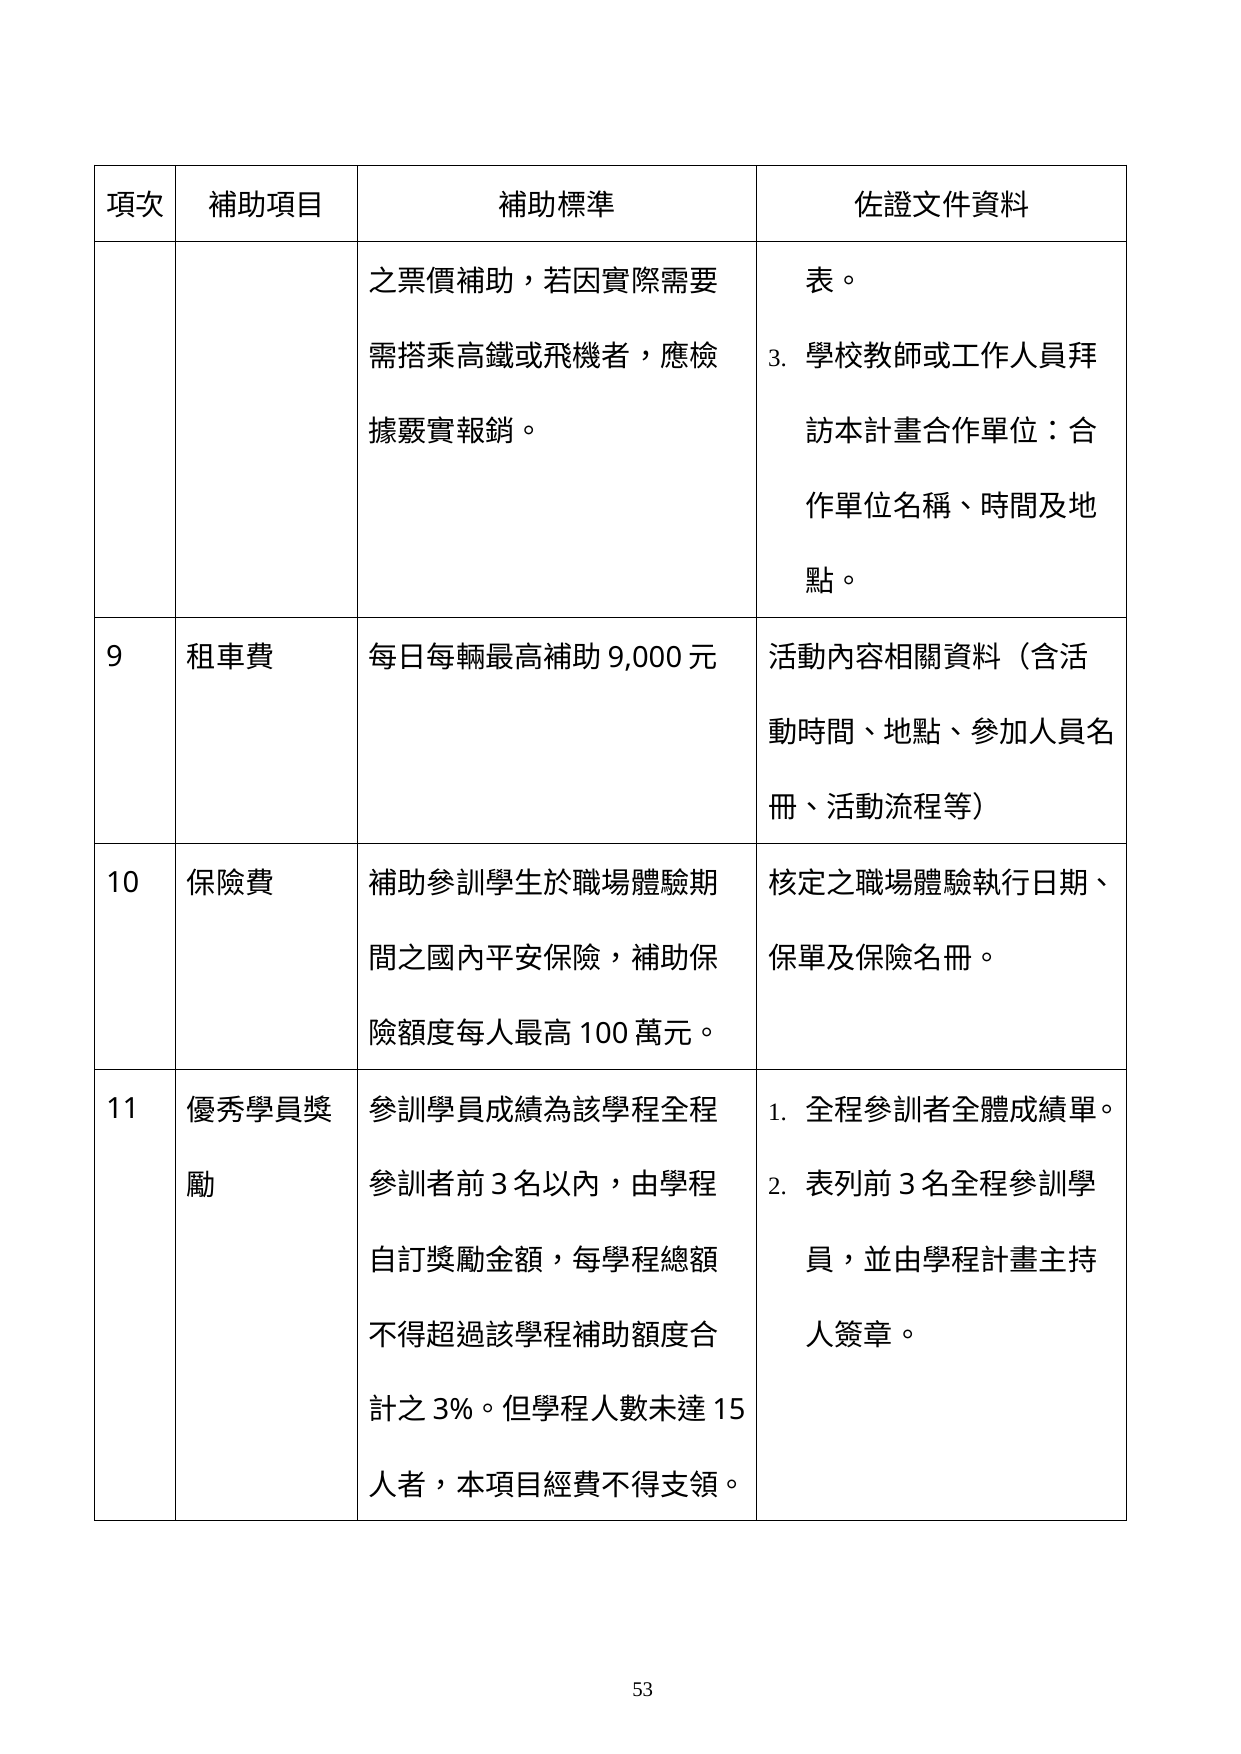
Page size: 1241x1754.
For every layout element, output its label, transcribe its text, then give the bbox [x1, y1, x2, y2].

table_cell 補助參訓學生於職場體驗期間之國內平安保險，補助保險額度每人最高100萬元。 [358, 844, 756, 1069]
table_cell 核定之職場體驗執行日期、保單及保險名冊。 [757, 844, 1126, 1069]
table_cell 9 [95, 618, 175, 843]
table_cell 補助外聘講座到校授課：授課時間表(需搭配核定之授課師資名單) 業界專家學者到校出席會議：會議紀錄、簽到表。 學校教師或工作人員拜訪本計畫合作單位：合作單位名稱、時間及地點。 [757, 242, 1126, 617]
table_cell 優秀學員獎勵 [176, 1070, 357, 1520]
table_cell 全程參訓者全體成績單。 表列前3名全程參訓學員，並由學程計畫主持人簽章。 [757, 1070, 1126, 1520]
table_cell 活動內容相關資料（含活動時間、地點、參加人員名冊、活動流程等） [757, 618, 1126, 843]
table_cell [176, 242, 357, 617]
table_cell 租車費 [176, 618, 357, 843]
table_cell 參訓學員成績為該學程全程參訓者前3名以內，由學程自訂獎勵金額，每學程總額不得超過該學程補助額度合計之3%。但學程人數未達15人者，本項目經費不得支領。 [358, 1070, 756, 1520]
table_header 佐證文件資料 [757, 166, 1126, 241]
table_cell 10 [95, 844, 175, 1069]
table_cell 之票價補助，若因實際需要需搭乘高鐵或飛機者，應檢據覈實報銷。 [358, 242, 756, 617]
table_header 項次 [95, 166, 175, 241]
table_cell 保險費 [176, 844, 357, 1069]
table_cell 每日每輛最高補助9,000元 [358, 618, 756, 843]
table_cell [95, 242, 175, 617]
table_cell 11 [95, 1070, 175, 1520]
table_header 補助標準 [358, 166, 756, 241]
table_header 補助項目 [176, 166, 357, 241]
